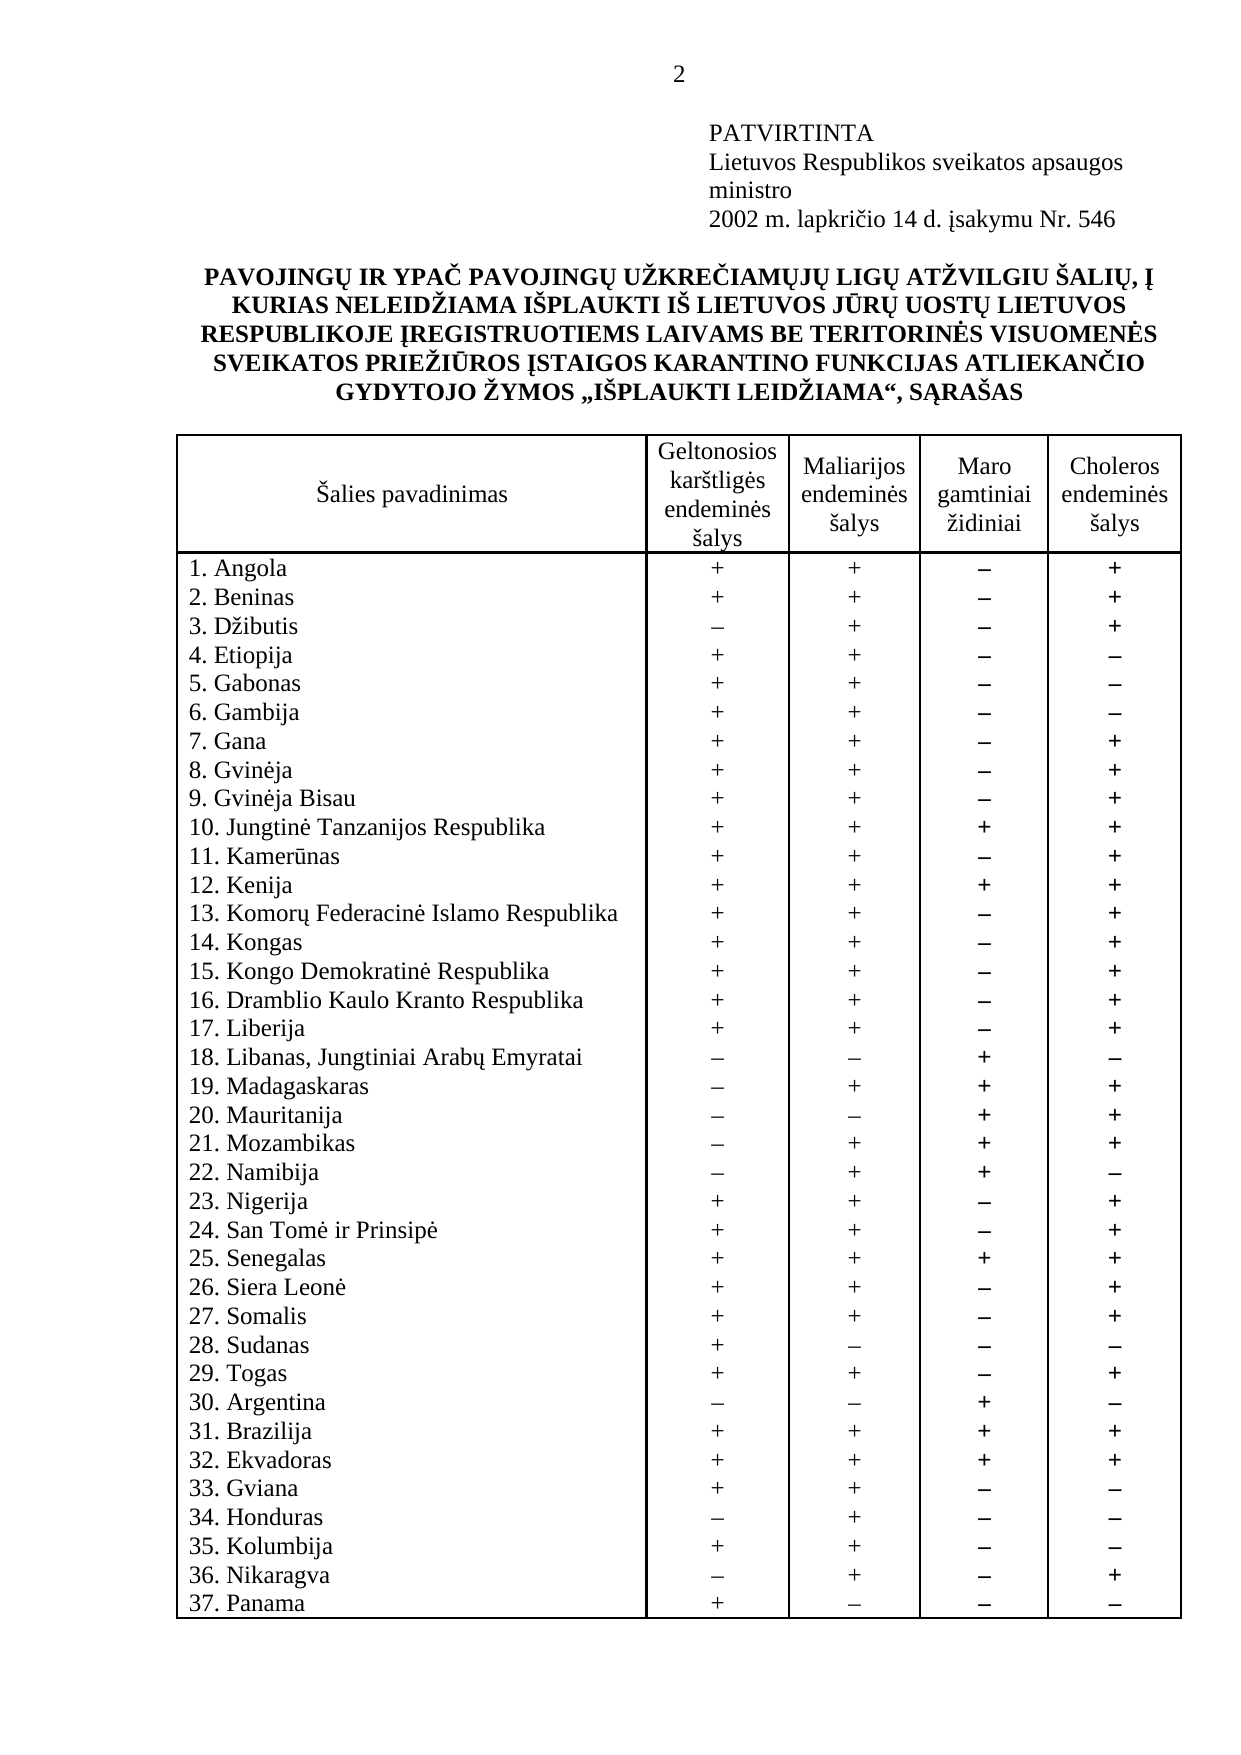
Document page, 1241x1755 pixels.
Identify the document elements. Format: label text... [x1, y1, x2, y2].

table_header Maliarijos endeminės šalys [790, 436, 919, 551]
table_cell 1. Angola 2. Beninas 3. Džibutis 4. Etiopija 5. Gabonas 6. Gambija 7. Gana 8. Gvinėja 9. Gvinėja Bisau 10. Jungtinė Tanzanijos Respublika 11. Kamerūnas 12. Kenija 13. Komorų Federacinė Islamo Respublika 14. Kongas 15. Kongo Demokratinė Respublika 16. Dramblio Kaulo Kranto Respublika 17. Liberija 18. Libanas, Jungtiniai Arabų Emyratai 19. Madagaskaras 20. Mauritanija 21. Mozambikas 22. Namibija 23. Nigerija 24. San Tomė ir Prinsipė 25. Senegalas 26. Siera Leonė 27. Somalis 28. Sudanas 29. Togas 30. Argentina 31. Brazilija 32. Ekvadoras 33. Gviana 34. Honduras 35. Kolumbija 36. Nikaragva 37. Panama [178, 554, 645, 1617]
table_header Choleros endeminės šalys [1049, 436, 1180, 551]
text 2002 m. lapkričio 14 d. įsakymu Nr. 546 [177, 204, 1183, 233]
table_header Šalies pavadinimas [178, 436, 645, 551]
table_cell + + + + + + + + + + + + + + + + + – + – + + + + + + + – + – + + + + + + – [790, 554, 919, 1617]
table_cell – – – – – – – – – + – + – – – – – + + + + + – – + – – – – + + + – – – – – [921, 554, 1047, 1617]
text Lietuvos Respublikos sveikatos apsaugos [177, 147, 1183, 176]
table_header Maro gamtiniai židiniai [921, 436, 1047, 551]
text PATVIRTINTA [177, 118, 1183, 147]
text PAVOJINGŲ IR YPAČ PAVOJINGŲ UŽKREČIAMŲJŲ LIGŲ ATŽVILGIU ŠALIŲ, Į KURIAS NELEIDŽIAMA IŠPLAUKTI IŠ LIETUVOS JŪRŲ UOSTŲ LIETUVOS RESPUBLIKOJE ĮREGISTRUOTIEMS LAIVAMS BE TERITORINĖS VISUOMENĖS SVEIKATOS PRIEŽIŪROS ĮSTAIGOS KARANTINO FUNKCIJAS ATLIEKANČIO GYDYTOJO ŽYMOS „IŠPLAUKTI LEIDŽIAMA“, SĄRAŠAS [177, 262, 1181, 406]
table_header Geltonosios karštligės endeminės šalys [648, 436, 788, 551]
text ministro [177, 176, 1183, 204]
table_cell + + + – – – + + + + + + + + + + + – + + + – + + + + + – + – + + – – – + – [1049, 554, 1180, 1617]
table_cell + + – + + + + + + + + + + + + + + – – – – – + + + + + + + – + + + – + – + [648, 554, 788, 1617]
